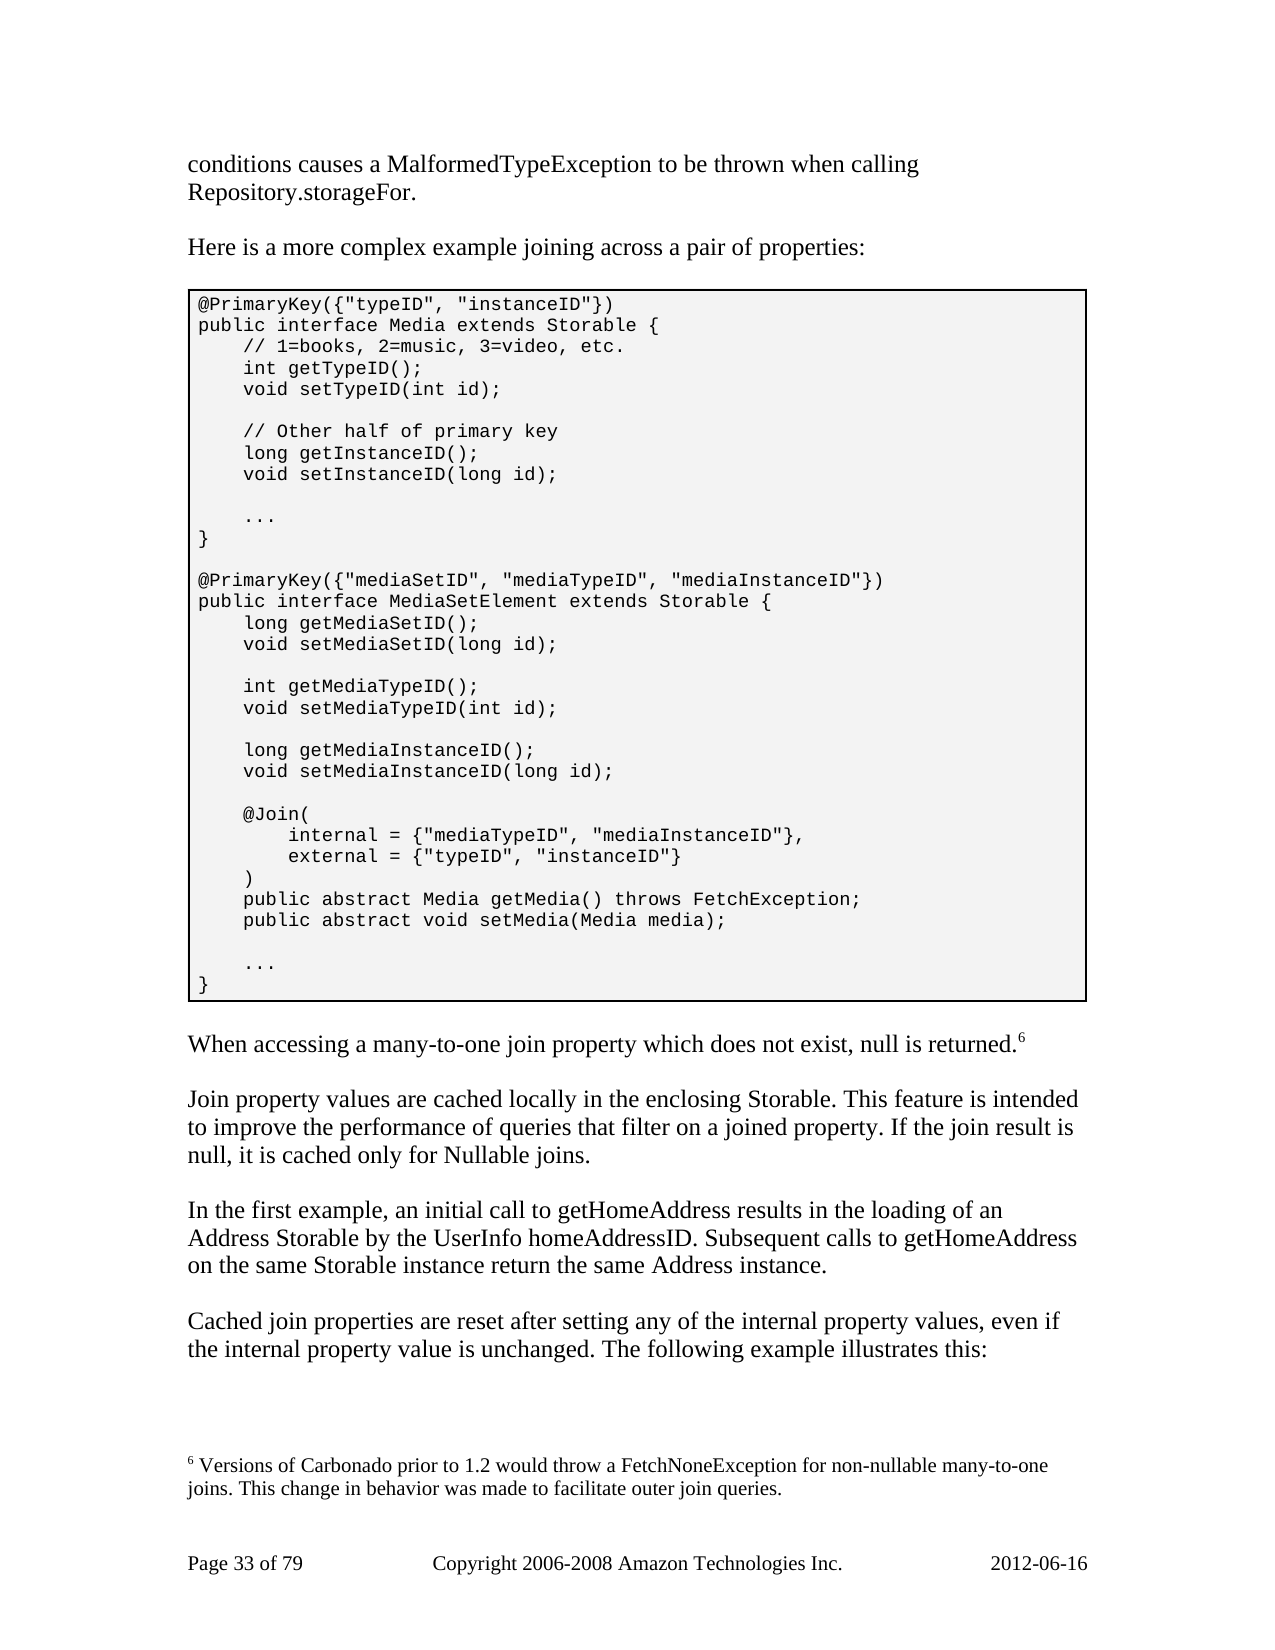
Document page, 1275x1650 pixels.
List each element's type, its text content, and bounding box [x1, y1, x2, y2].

text conditions causes a MalformedTypeException to be thrown when calling Repository.storageFor. [187, 150, 1087, 205]
text void setMediaInstanceID(long id); [190, 756, 1085, 777]
text Cached join properties are reset after setting any of the internal property values, even if the internal property value is unchanged. The following example illustrates this: [187, 1307, 1087, 1362]
text } [190, 968, 1085, 1000]
text @PrimaryKey({"typeID", "instanceID"}) [190, 291, 1085, 310]
text external = {"typeID", "instanceID"} [190, 841, 1085, 862]
text Here is a more complex example joining across a pair of properties: [187, 233, 1087, 261]
text // 1=books, 2=music, 3=video, etc. [190, 331, 1085, 352]
text internal = {"mediaTypeID", "mediaInstanceID"}, [190, 820, 1085, 841]
text public abstract void setMedia(Media media); [190, 905, 1085, 926]
text Versions of Carbonado prior to 1.2 would throw a FetchNoneException for non-nullable many-to-one joins. This change in behavior was made to facilitate outer join queries. [187, 1454, 1087, 1500]
text void setTypeID(int id); [190, 373, 1085, 395]
text // Other half of primary key [190, 416, 1085, 437]
text void setInstanceID(long id); [190, 458, 1085, 480]
text @Join( [190, 798, 1085, 820]
text @PrimaryKey({"mediaSetID", "mediaTypeID", "mediaInstanceID"}) [190, 565, 1085, 586]
text When accessing a many-to-one join property which does not exist, null is returned. [187, 1030, 1087, 1058]
text long getMediaInstanceID(); [190, 735, 1085, 756]
text ) [190, 862, 1085, 883]
text int getMediaTypeID(); [190, 671, 1085, 692]
text long getMediaSetID(); [190, 607, 1085, 628]
text int getTypeID(); [190, 352, 1085, 373]
text void setMediaSetID(long id); [190, 628, 1085, 650]
text ... [190, 501, 1085, 522]
text } [190, 522, 1085, 543]
text public abstract Media getMedia() throws FetchException; [190, 883, 1085, 905]
text public interface MediaSetElement extends Storable { [190, 586, 1085, 607]
text public interface Media extends Storable { [190, 310, 1085, 331]
text ... [190, 947, 1085, 968]
text In the first example, an initial call to getHomeAddress results in the loading of an Address Storable by the UserInfo homeAddressID. Subsequent calls to getHomeAddress on the same Storable instance return the same Address instance. [187, 1196, 1087, 1279]
text long getInstanceID(); [190, 437, 1085, 458]
text Join property values are cached locally in the enclosing Storable. This feature is intended to improve the performance of queries that filter on a joined property. If the join result is null, it is cached only for Nullable joins. [187, 1085, 1087, 1168]
text void setMediaTypeID(int id); [190, 692, 1085, 713]
